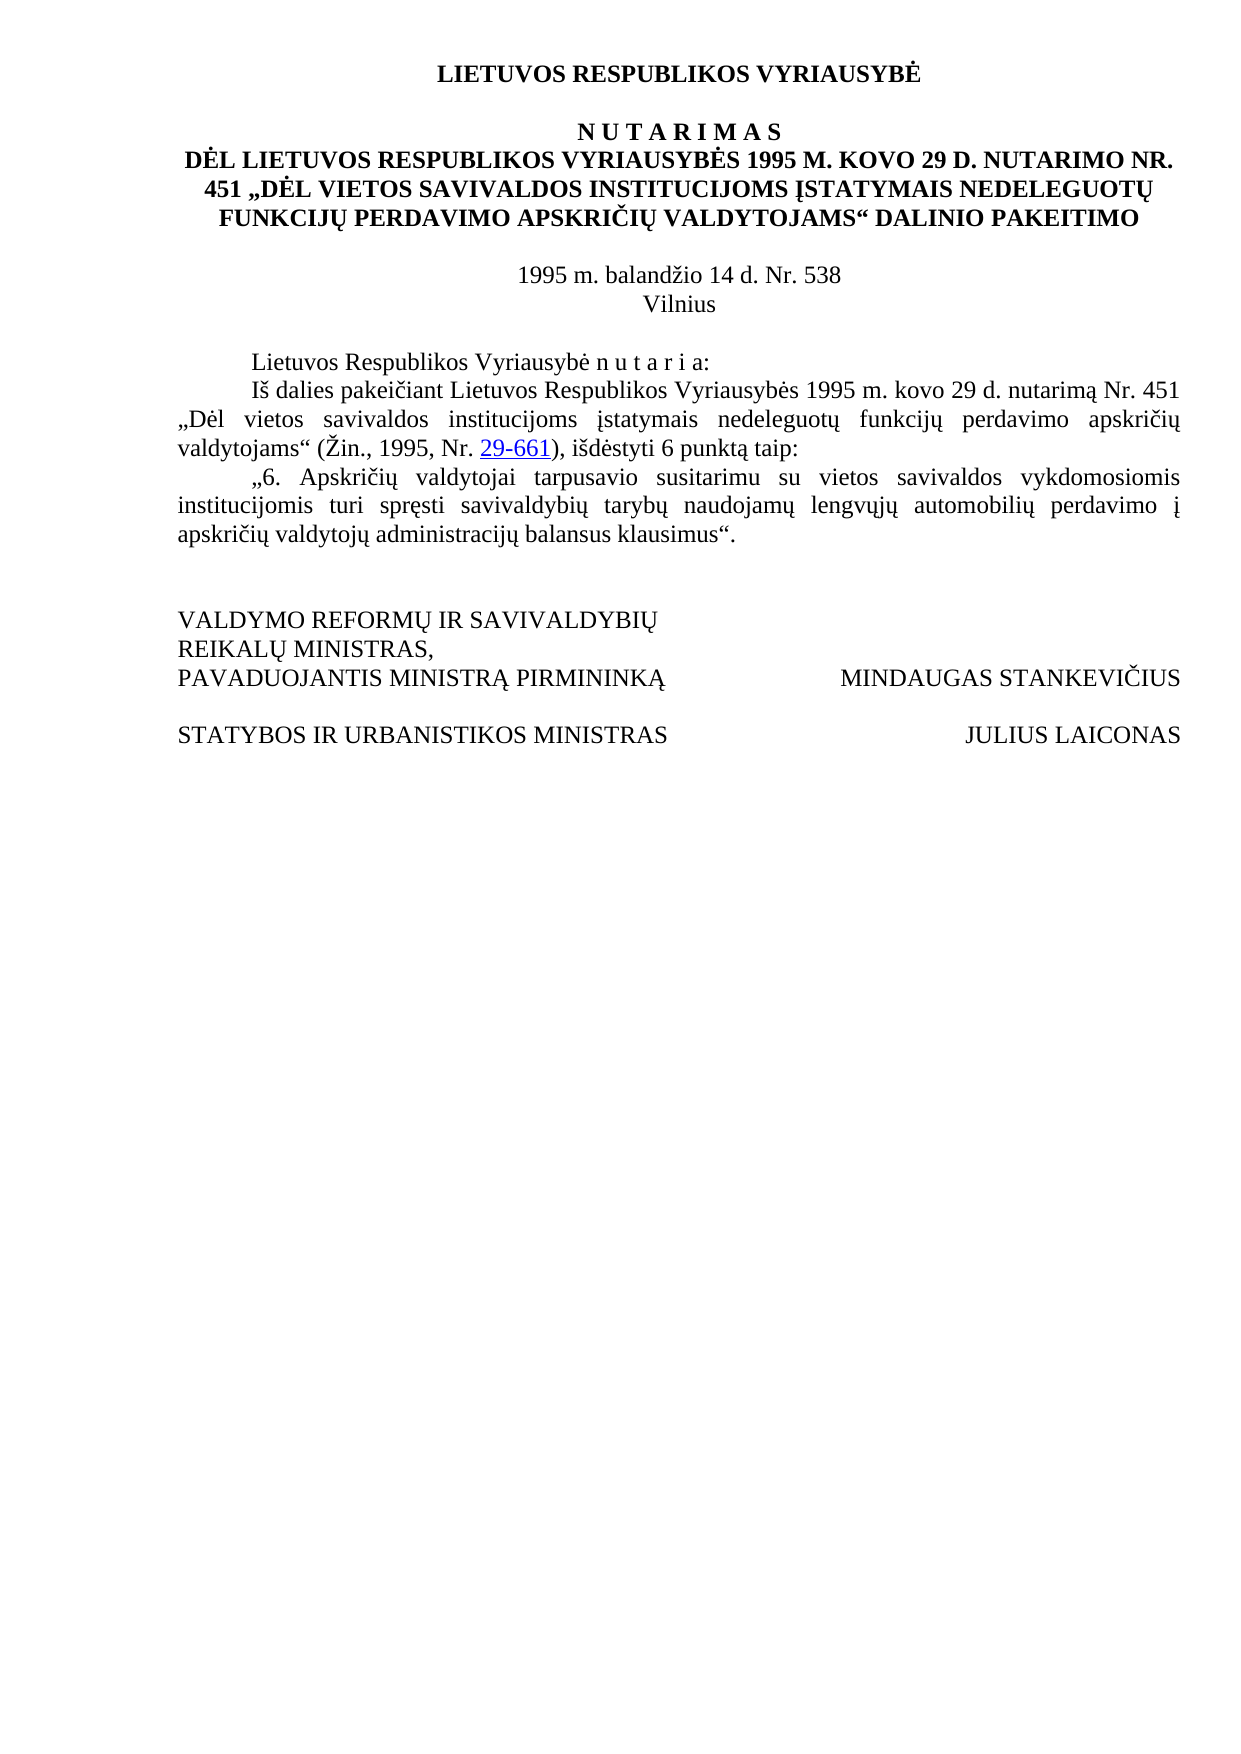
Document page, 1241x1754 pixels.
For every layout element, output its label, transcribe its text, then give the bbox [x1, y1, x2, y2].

text Lietuvos Respublikos Vyriausybė nutaria: [177, 347, 1181, 375]
text STATYBOS IR URBANISTIKOS MINISTRAS JULIUS LAICONAS [177, 720, 1181, 749]
text Iš dalies pakeičiant Lietuvos Respublikos Vyriausybės 1995 m. kovo 29 d. nutarimą Nr. 451 „Dėl vietos savivaldos institucijoms įstatymais nedeleguotų funkcijų perdavimo apskričių valdytojams“ (Žin., 1995, Nr. 29-661), išdėstyti 6 punktą taip: [177, 375, 1181, 462]
text REIKALŲ MINISTRAS, [177, 634, 1181, 663]
text DĖL LIETUVOS RESPUBLIKOS VYRIAUSYBĖS 1995 M. KOVO 29 D. NUTARIMO NR. 451 „DĖL VIETOS SAVIVALDOS INSTITUCIJOMS ĮSTATYMAIS NEDELEGUOTŲ FUNKCIJŲ PERDAVIMO APSKRIČIŲ VALDYTOJAMS“ DALINIO PAKEITIMO [177, 145, 1181, 232]
text „6. Apskričių valdytojai tarpusavio susitarimu su vietos savivaldos vykdomosiomis institucijomis turi spręsti savivaldybių tarybų naudojamų lengvųjų automobilių perdavimo į apskričių valdytojų administracijų balansus klausimus“. [177, 462, 1181, 548]
text N U T A R I M A S [177, 117, 1181, 145]
text LIETUVOS RESPUBLIKOS VYRIAUSYBĖ [177, 59, 1181, 88]
text PAVADUOJANTIS MINISTRĄ PIRMININKĄ MINDAUGAS STANKEVIČIUS [177, 663, 1181, 692]
text Vilnius [177, 289, 1181, 318]
text VALDYMO REFORMŲ IR SAVIVALDYBIŲ [177, 605, 1181, 634]
text 1995 m. balandžio 14 d. Nr. 538 [177, 260, 1181, 289]
